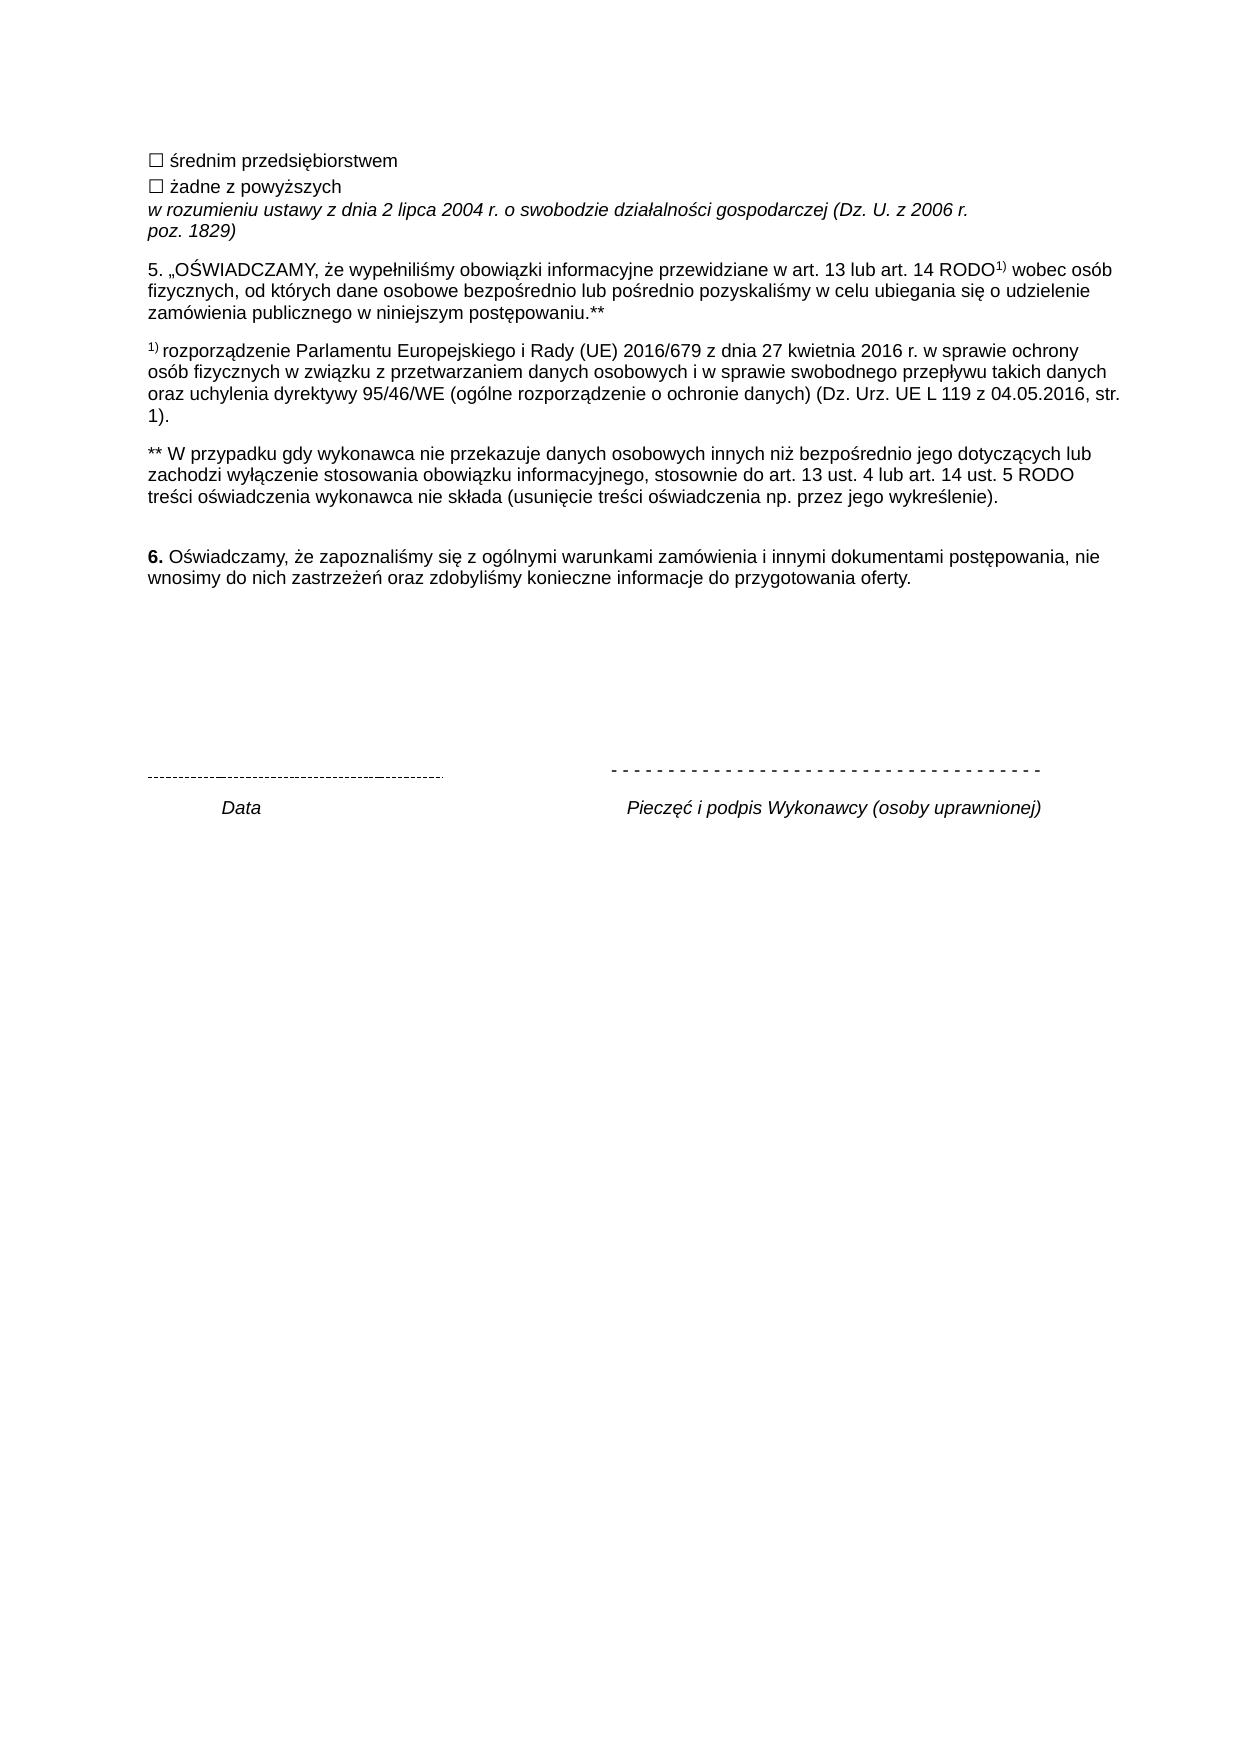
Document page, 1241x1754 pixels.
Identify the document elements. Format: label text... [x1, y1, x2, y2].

text 6. Oświadczamy, że zapoznaliśmy się z ogólnymi warunkami zamówienia i innymi dokumentami postępowania, nie wnosimy do nich zastrzeżeń oraz zdobyliśmy konieczne informacje do przygotowania oferty. [148, 524, 1122, 589]
text ** W przypadku gdy wykonawca nie przekazuje danych osobowych innych niż bezpośrednio jego dotyczących lub zachodzi wyłączenie stosowania obowiązku informacyjnego, stosownie do art. 13 ust. 4 lub art. 14 ust. 5 RODO treści oświadczenia wykonawca nie składa (usunięcie treści oświadczenia np. przez jego wykreślenie). [148, 443, 1122, 507]
text 5. „OŚWIADCZAMY, że wypełniliśmy obowiązki informacyjne przewidziane w art. 13 lub art. 14 RODO1) wobec osób fizycznych, od których dane osobowe bezpośrednio lub pośrednio pozyskaliśmy w celu ubiegania się o udzielenie zamówienia publicznego w niniejszym postępowaniu.** [148, 258, 1122, 323]
text Data Pieczęć i podpis Wykonawcy (osoby uprawnionej) [148, 797, 1093, 818]
text 1) rozporządzenie Parlamentu Europejskiego i Rady (UE) 2016/679 z dnia 27 kwietnia 2016 r. w sprawie ochrony osób fizycznych w związku z przetwarzaniem danych osobowych i w sprawie swobodnego przepływu takich danych oraz uchylenia dyrektywy 95/46/WE (ogólne rozporządzenie o ochronie danych) (Dz. Urz. UE L 119 z 04.05.2016, str. 1). [148, 340, 1122, 426]
text - - - - - - - - - - - - - - - - - - - - - - - - - - - - - - - - - - - - - - [148, 758, 1093, 780]
text ☐ średnim przedsiębiorstwem ☐ żadne z powyższych w rozumieniu ustawy z dnia 2 lipca 2004 r. o swobodzie działalności gospodarczej (Dz. U. z 2006 r. poz. 1829) [148, 148, 1122, 242]
